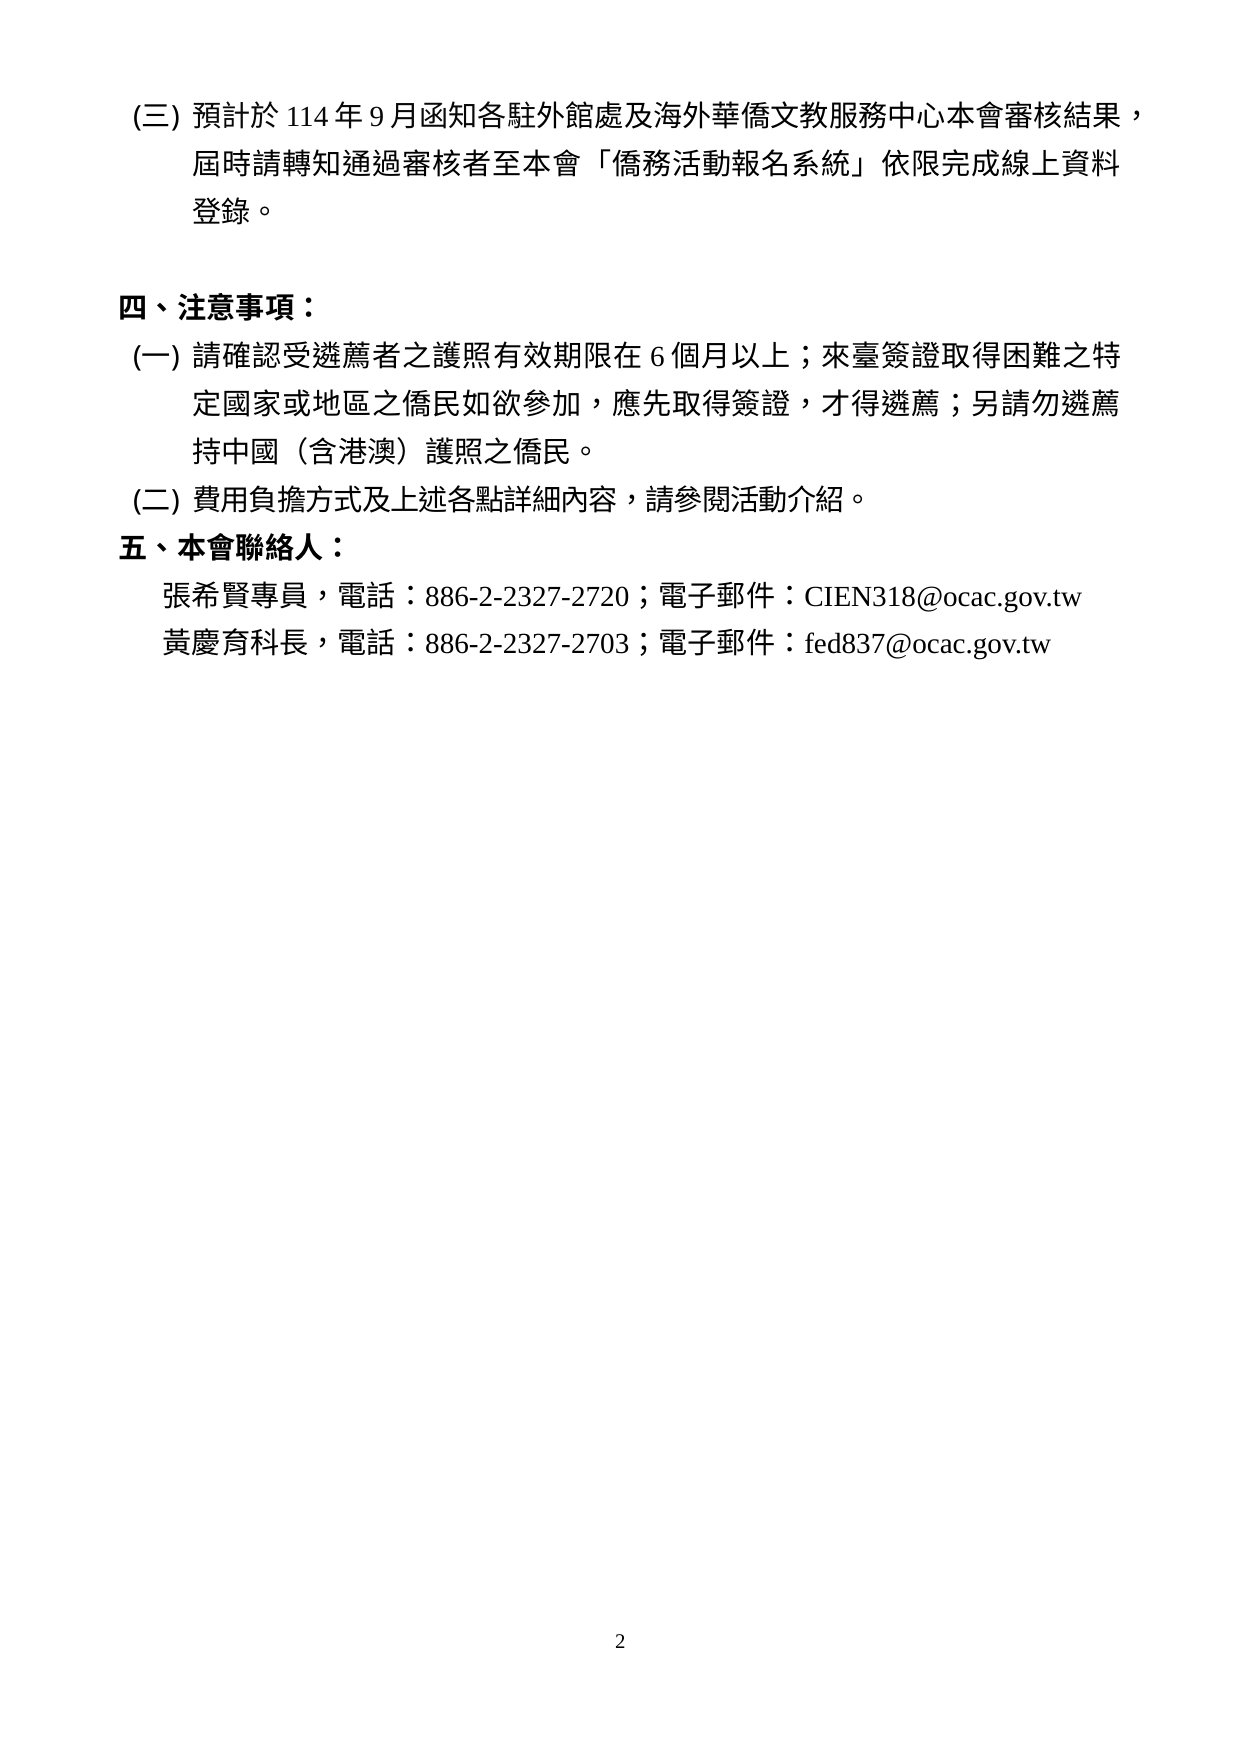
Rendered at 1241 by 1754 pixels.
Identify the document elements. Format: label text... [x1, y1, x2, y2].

list 黃慶育科長，電話：886-2-2327-2703；電子郵件：fed837@ocac.gov.tw [162, 616, 1122, 663]
list 注意事項： [118, 280, 1122, 328]
list 張希賢專員，電話：886-2-2327-2720；電子郵件：CIEN318@ocac.gov.tw [162, 568, 1122, 616]
list 請確認受遴薦者之護照有效期限在6個月以上；來臺簽證取得困難之特定國家或地區之僑民如欲參加，應先取得簽證，才得遴薦；另請勿遴薦持中國（含港澳）護照之僑民。 [133, 328, 1122, 472]
list 費用負擔方式及上述各點詳細內容，請參閱活動介紹。 [133, 472, 1122, 520]
list 預計於114年9月函知各駐外館處及海外華僑文教服務中心本會審核結果，屆時請轉知通過審核者至本會「僑務活動報名系統」依限完成線上資料登錄。 [133, 88, 1122, 232]
list 本會聯絡人： [118, 520, 1122, 568]
